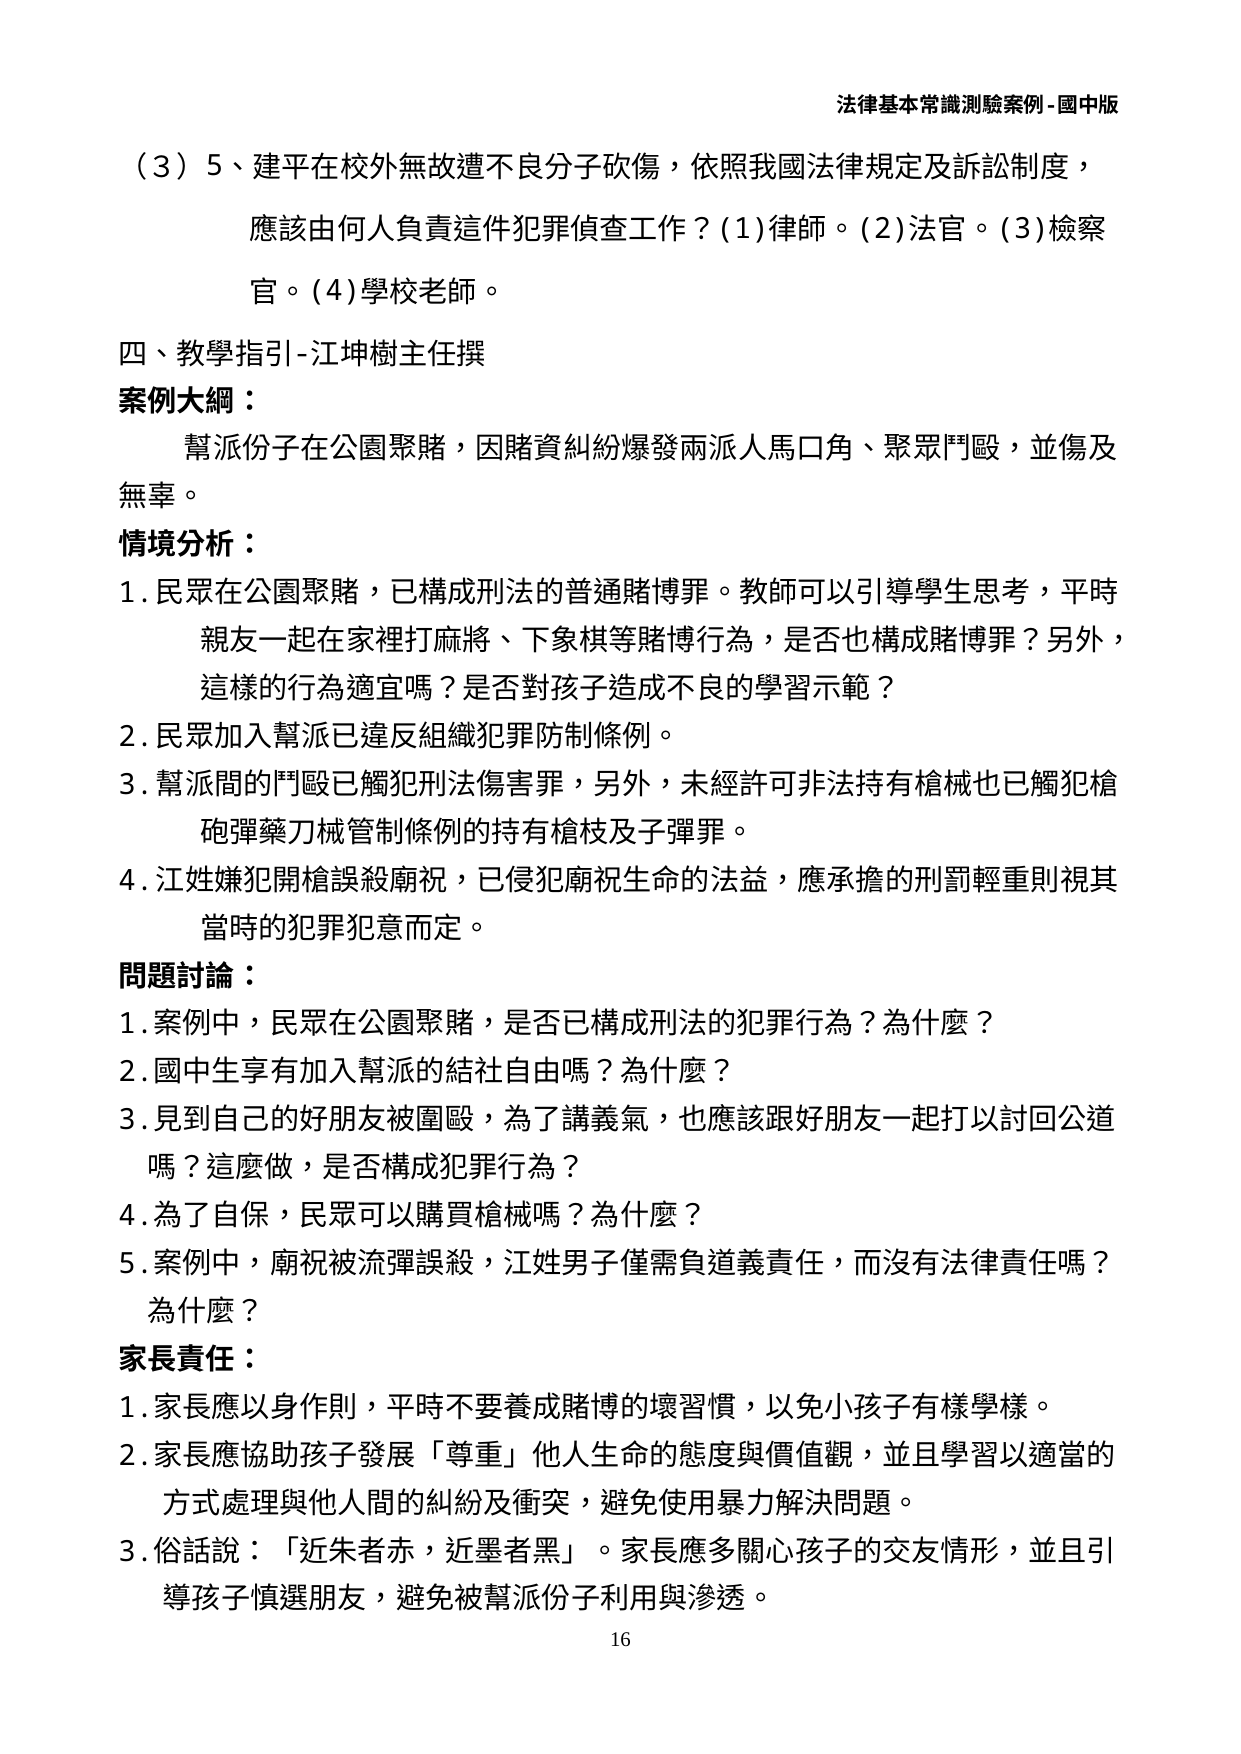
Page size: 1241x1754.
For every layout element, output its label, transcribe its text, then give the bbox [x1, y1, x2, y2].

text 案例大綱： [118, 373, 1122, 421]
text 1.案例中，民眾在公園聚賭，是否已構成刑法的犯罪行為？為什麼？ [118, 996, 1122, 1043]
text 問題討論： [118, 948, 1122, 996]
text 四、教學指引-江坤樹主任撰 [118, 310, 1122, 373]
text 幫派份子在公園聚賭，因賭資糾紛爆發兩派人馬口角、聚眾鬥毆，並傷及無辜。 [118, 421, 1122, 516]
text 2.家長應協助孩子發展「尊重」他人生命的態度與價值觀，並且學習以適當的方式處理與他人間的糾紛及衝突，避免使用暴力解決問題。 [118, 1427, 1122, 1523]
list 民眾在公園聚賭，已構成刑法的普通賭博罪。教師可以引導學生思考，平時親友一起在家裡打麻將、下象棋等賭博行為，是否也構成賭博罪？另外，這樣的行為適宜嗎？是否對孩子造成不良的學習示範？ [118, 564, 1122, 708]
list 江姓嫌犯開槍誤殺廟祝，已侵犯廟祝生命的法益，應承擔的刑罰輕重則視其當時的犯罪犯意而定。 [118, 852, 1122, 948]
text 1.家長應以身作則，平時不要養成賭博的壞習慣，以免小孩子有樣學樣。 [118, 1379, 1122, 1427]
text 2.國中生享有加入幫派的結社自由嗎？為什麼？ [118, 1043, 1122, 1091]
text 3.見到自己的好朋友被圍毆，為了講義氣，也應該跟好朋友一起打以討回公道嗎？這麼做，是否構成犯罪行為？ [118, 1091, 1122, 1187]
list 幫派間的鬥毆已觸犯刑法傷害罪，另外，未經許可非法持有槍械也已觸犯槍砲彈藥刀械管制條例的持有槍枝及子彈罪。 [118, 756, 1122, 852]
text （３）5、建平在校外無故遭不良分子砍傷，依照我國法律規定及訴訟制度，應該由何人負責這件犯罪偵查工作？(1)律師。(2)法官。(3)檢察官。(4)學校老師。 [118, 123, 1122, 310]
text 5.案例中，廟祝被流彈誤殺，江姓男子僅需負道義責任，而沒有法律責任嗎？為什麼？ [118, 1235, 1122, 1331]
text 4.為了自保，民眾可以購買槍械嗎？為什麼？ [118, 1187, 1122, 1235]
list 民眾加入幫派已違反組織犯罪防制條例。 [118, 708, 1122, 756]
text 家長責任： [118, 1331, 1122, 1379]
text 情境分析： [118, 516, 1122, 564]
text 3.俗話說：「近朱者赤，近墨者黑」。家長應多關心孩子的交友情形，並且引導孩子慎選朋友，避免被幫派份子利用與滲透。 [118, 1523, 1122, 1618]
